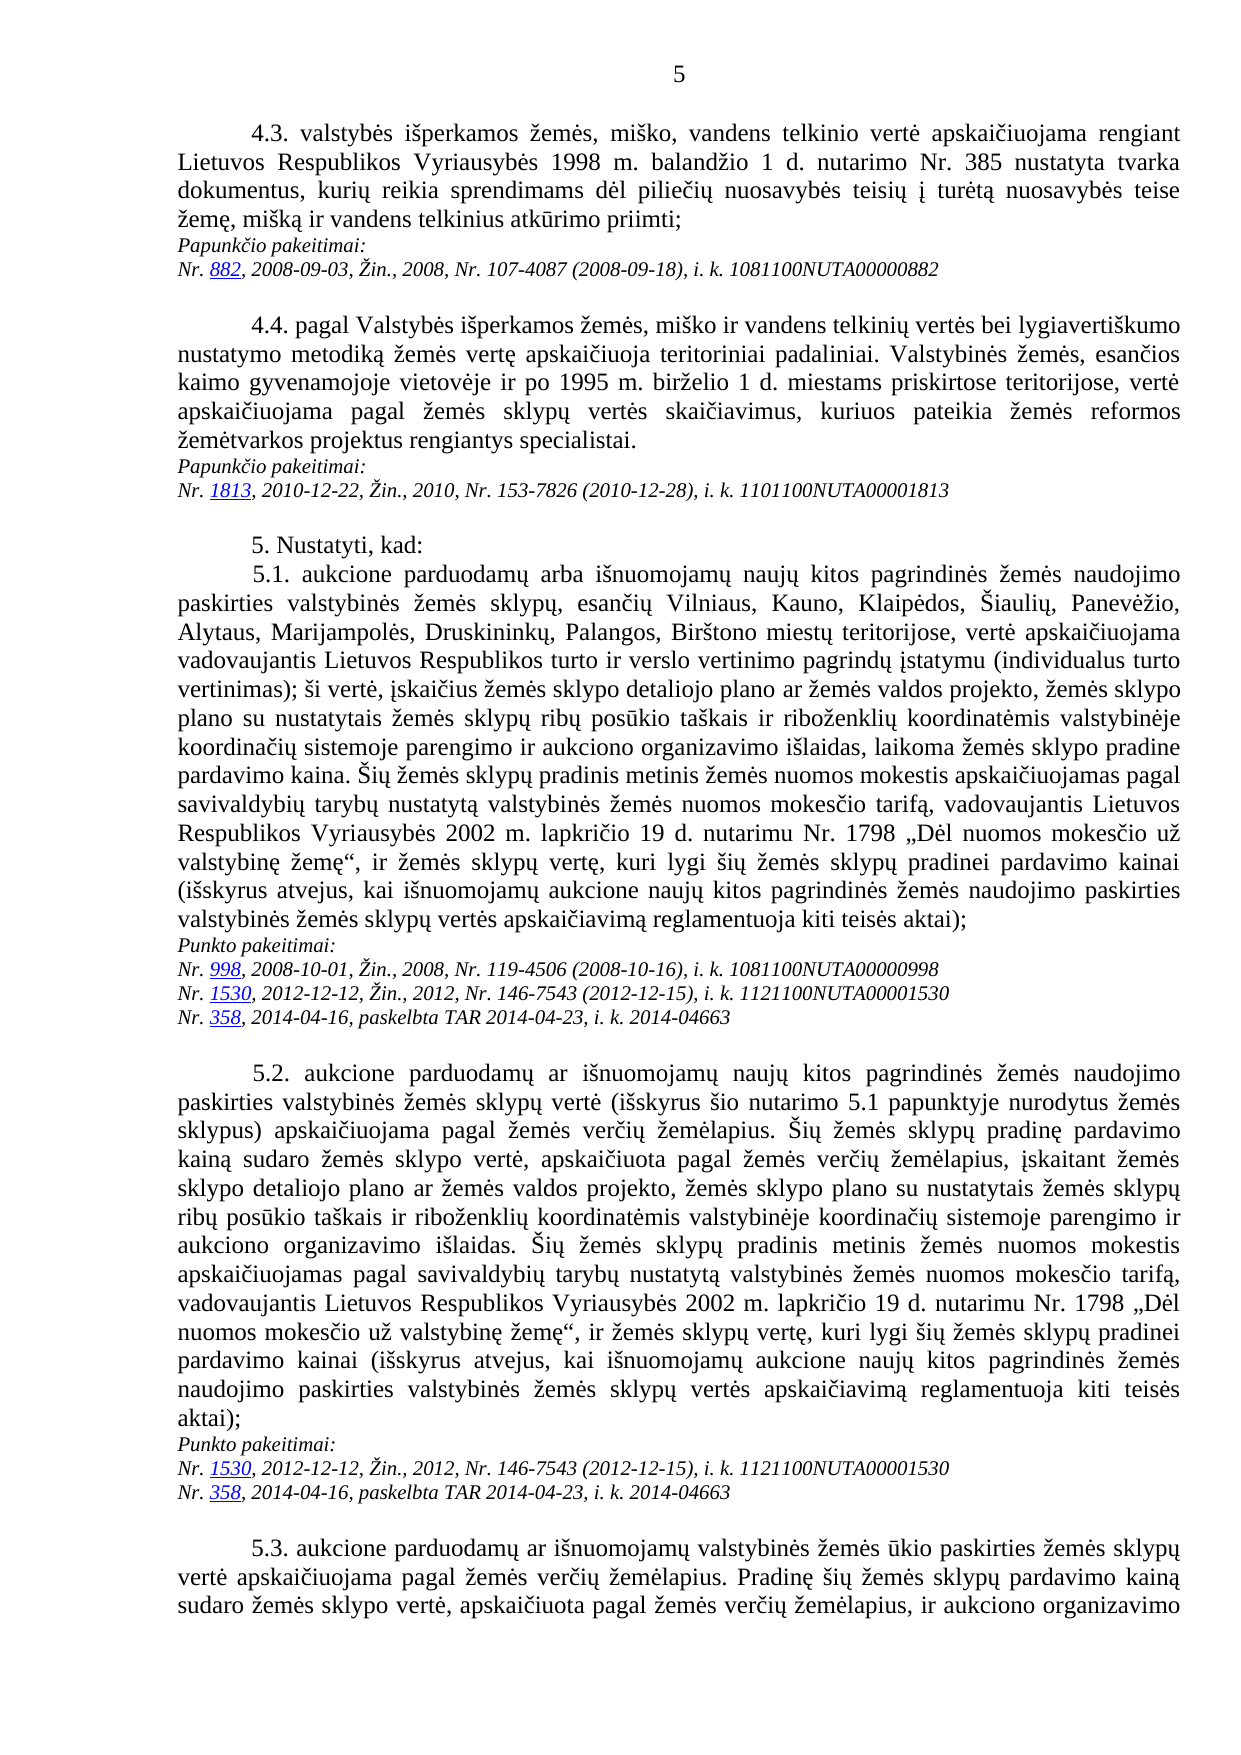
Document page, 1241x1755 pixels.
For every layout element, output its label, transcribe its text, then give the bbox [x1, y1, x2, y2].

text 5. Nustatyti, kad: [177, 531, 1181, 559]
text Nr. 998, 2008-10-01, Žin., 2008, Nr. 119-4506 (2008-10-16), i. k. 1081100NUTA00000998 [177, 957, 1181, 981]
text Nr. 1813, 2010-12-22, Žin., 2010, Nr. 153-7826 (2010-12-28), i. k. 1101100NUTA00001813 [177, 478, 1181, 502]
text 4.3. valstybės išperkamos žemės, miško, vandens telkinio vertė apskaičiuojama rengiant Lietuvos Respublikos Vyriausybės 1998 m. balandžio 1 d. nutarimo Nr. 385 nustatyta tvarka dokumentus, kurių reikia sprendimams dėl piliečių nuosavybės teisių į turėtą nuosavybės teise žemę, mišką ir vandens telkinius atkūrimo priimti; [177, 118, 1181, 233]
text Nr. 1530, 2012-12-12, Žin., 2012, Nr. 146-7543 (2012-12-15), i. k. 1121100NUTA00001530 [177, 1456, 1181, 1480]
text 5.1. aukcione parduodamų arba išnuomojamų naujų kitos pagrindinės žemės naudojimo paskirties valstybinės žemės sklypų, esančių Vilniaus, Kauno, Klaipėdos, Šiaulių, Panevėžio, Alytaus, Marijampolės, Druskininkų, Palangos, Birštono miestų teritorijose, vertė apskaičiuojama vadovaujantis Lietuvos Respublikos turto ir verslo vertinimo pagrindų įstatymu (individualus turto vertinimas); ši vertė, įskaičius žemės sklypo detaliojo plano ar žemės valdos projekto, žemės sklypo plano su nustatytais žemės sklypų ribų posūkio taškais ir riboženklių koordinatėmis valstybinėje koordinačių sistemoje parengimo ir aukciono organizavimo išlaidas, laikoma žemės sklypo pradine pardavimo kaina. Šių žemės sklypų pradinis metinis žemės nuomos mokestis apskaičiuojamas pagal savivaldybių tarybų nustatytą valstybinės žemės nuomos mokesčio tarifą, vadovaujantis Lietuvos Respublikos Vyriausybės 2002 m. lapkričio 19 d. nutarimu Nr. 1798 „Dėl nuomos mokesčio už valstybinę žemę“, ir žemės sklypų vertę, kuri lygi šių žemės sklypų pradinei pardavimo kainai (išskyrus atvejus, kai išnuomojamų aukcione naujų kitos pagrindinės žemės naudojimo paskirties valstybinės žemės sklypų vertės apskaičiavimą reglamentuoja kiti teisės aktai); [177, 559, 1181, 933]
text Nr. 882, 2008-09-03, Žin., 2008, Nr. 107-4087 (2008-09-18), i. k. 1081100NUTA00000882 [177, 257, 1181, 281]
text Nr. 1530, 2012-12-12, Žin., 2012, Nr. 146-7543 (2012-12-15), i. k. 1121100NUTA00001530 [177, 981, 1181, 1005]
text Papunkčio pakeitimai: [177, 454, 1181, 478]
text 5.2. aukcione parduodamų ar išnuomojamų naujų kitos pagrindinės žemės naudojimo paskirties valstybinės žemės sklypų vertė (išskyrus šio nutarimo 5.1 papunktyje nurodytus žemės sklypus) apskaičiuojama pagal žemės verčių žemėlapius. Šių žemės sklypų pradinę pardavimo kainą sudaro žemės sklypo vertė, apskaičiuota pagal žemės verčių žemėlapius, įskaitant žemės sklypo detaliojo plano ar žemės valdos projekto, žemės sklypo plano su nustatytais žemės sklypų ribų posūkio taškais ir riboženklių koordinatėmis valstybinėje koordinačių sistemoje parengimo ir aukciono organizavimo išlaidas. Šių žemės sklypų pradinis metinis žemės nuomos mokestis apskaičiuojamas pagal savivaldybių tarybų nustatytą valstybinės žemės nuomos mokesčio tarifą, vadovaujantis Lietuvos Respublikos Vyriausybės 2002 m. lapkričio 19 d. nutarimu Nr. 1798 „Dėl nuomos mokesčio už valstybinę žemę“, ir žemės sklypų vertę, kuri lygi šių žemės sklypų pradinei pardavimo kainai (išskyrus atvejus, kai išnuomojamų aukcione naujų kitos pagrindinės žemės naudojimo paskirties valstybinės žemės sklypų vertės apskaičiavimą reglamentuoja kiti teisės aktai); [177, 1058, 1181, 1432]
text 4.4. pagal Valstybės išperkamos žemės, miško ir vandens telkinių vertės bei lygiavertiškumo nustatymo metodiką žemės vertę apskaičiuoja teritoriniai padaliniai. Valstybinės žemės, esančios kaimo gyvenamojoje vietovėje ir po 1995 m. birželio 1 d. miestams priskirtose teritorijose, vertė apskaičiuojama pagal žemės sklypų vertės skaičiavimus, kuriuos pateikia žemės reformos žemėtvarkos projektus rengiantys specialistai. [177, 310, 1181, 454]
text Nr. 358, 2014-04-16, paskelbta TAR 2014-04-23, i. k. 2014-04663 [177, 1005, 1181, 1029]
text Punkto pakeitimai: [177, 933, 1181, 957]
text 5.3. aukcione parduodamų ar išnuomojamų valstybinės žemės ūkio paskirties žemės sklypų vertė apskaičiuojama pagal žemės verčių žemėlapius. Pradinę šių žemės sklypų pardavimo kainą sudaro žemės sklypo vertė, apskaičiuota pagal žemės verčių žemėlapius, ir aukciono organizavimo [177, 1533, 1181, 1619]
text Papunkčio pakeitimai: [177, 233, 1181, 257]
text Nr. 358, 2014-04-16, paskelbta TAR 2014-04-23, i. k. 2014-04663 [177, 1480, 1181, 1504]
text Punkto pakeitimai: [177, 1432, 1181, 1456]
